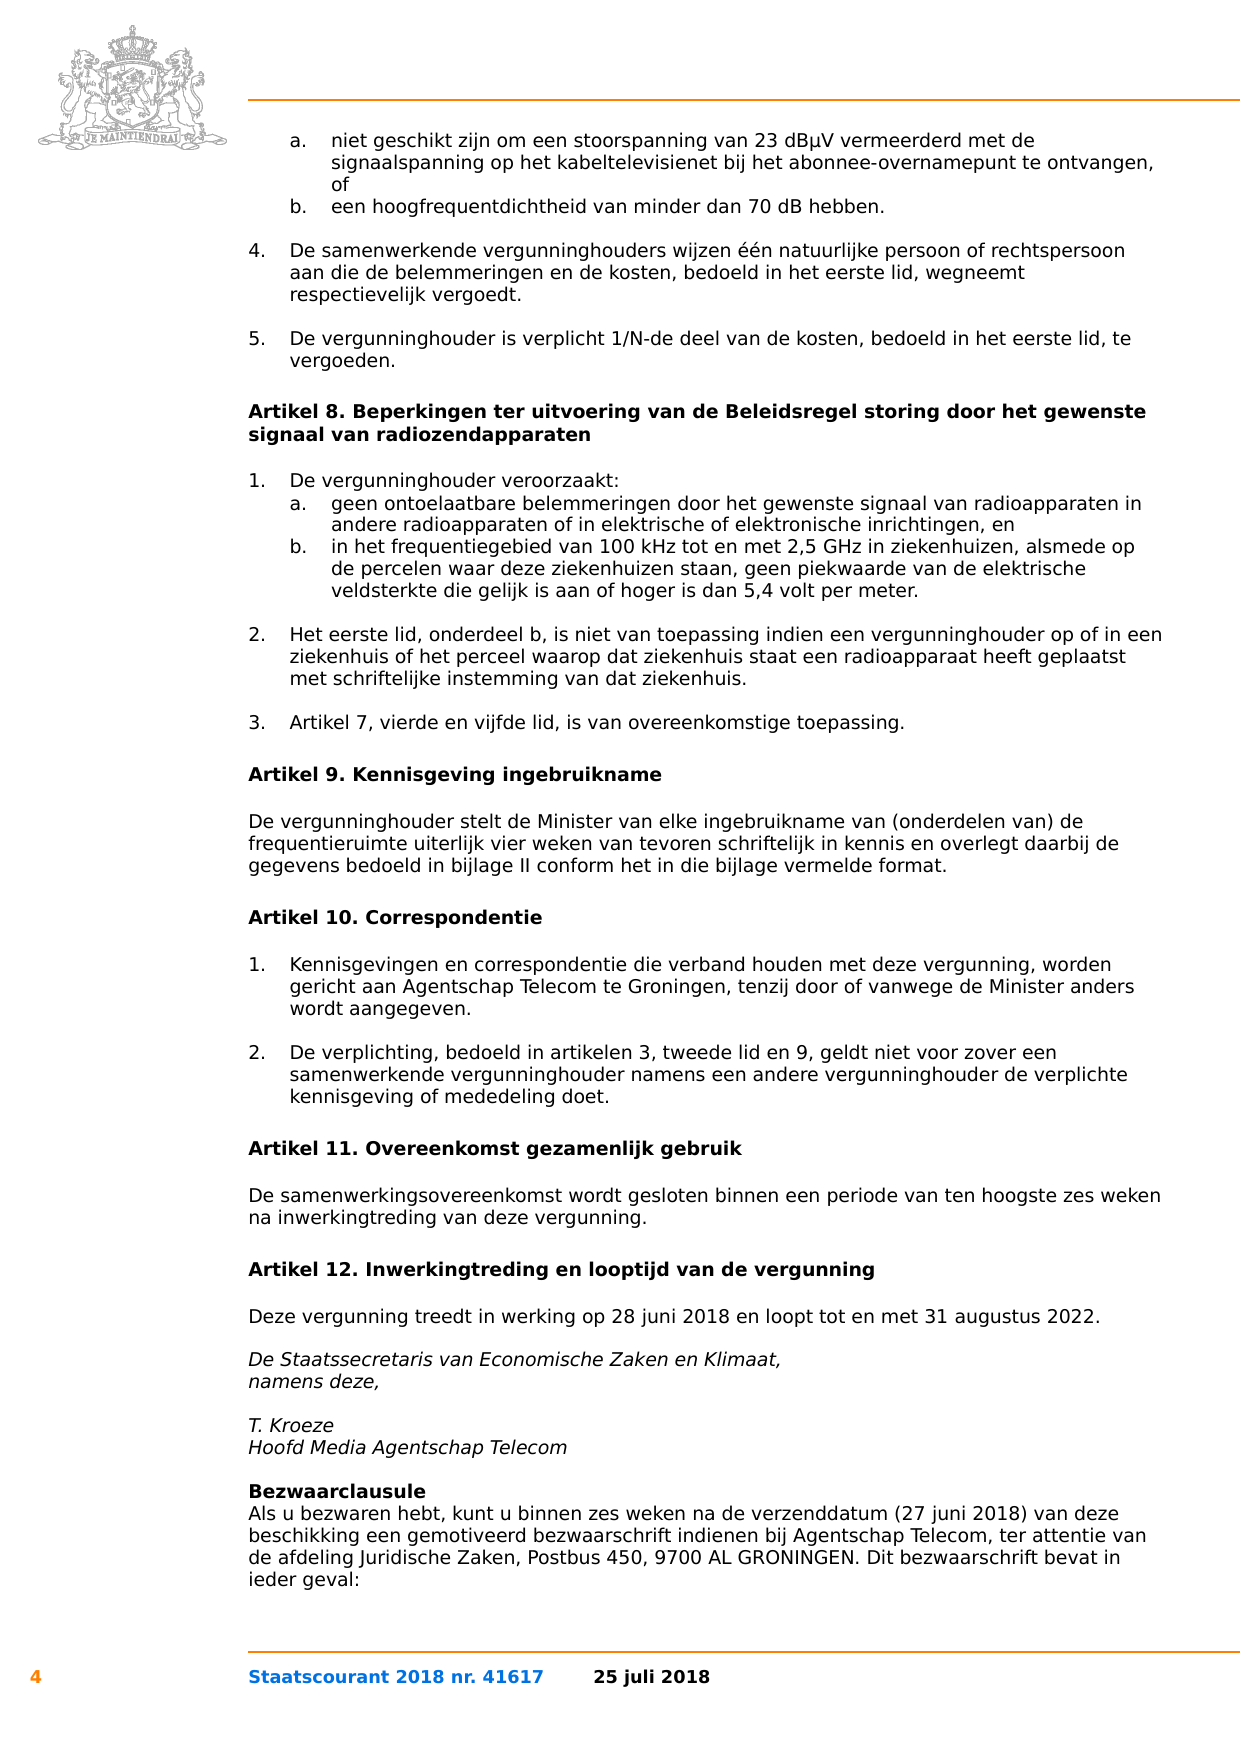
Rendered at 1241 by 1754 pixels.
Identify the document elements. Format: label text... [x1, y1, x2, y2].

text a. niet geschikt zijn om een stoorspanning van 23 dBμV vermeerderd met de signaalspanning op het kabeltelevisienet bij het abonnee-overnamepunt te ontvangen, of [289, 130, 1163, 196]
text De Staatssecretaris van Economische Zaken en Klimaat, namens deze, T. Kroeze Hoofd Media Agentschap Telecom [248, 1349, 1163, 1459]
text De vergunninghouder stelt de Minister van elke ingebruikname van (onderdelen van) de frequentieruimte uiterlijk vier weken van tevoren schriftelijk in kennis en overlegt daarbij de gegevens bedoeld in bijlage II conform het in die bijlage vermelde format. [248, 811, 1163, 877]
subtitle Artikel 8. Beperkingen ter uitvoering van de Beleidsregel storing door het gewenste signaal van radiozendapparaten [248, 401, 1163, 445]
subtitle Artikel 10. Correspondentie [248, 907, 1163, 929]
text 3. Artikel 7, vierde en vijfde lid, is van overeenkomstige toepassing. [248, 712, 1163, 734]
text 1. Kennisgevingen en correspondentie die verband houden met deze vergunning, worden gericht aan Agentschap Telecom te Groningen, tenzij door of vanwege de Minister anders wordt aangegeven. [248, 954, 1163, 1020]
subtitle Artikel 9. Kennisgeving ingebruikname [248, 764, 1163, 786]
text 5. De vergunninghouder is verplicht 1/N-de deel van de kosten, bedoeld in het eerste lid, te vergoeden. [248, 327, 1163, 371]
text b. een hoogfrequentdichtheid van minder dan 70 dB hebben. [289, 196, 1163, 218]
text Deze vergunning treedt in werking op 28 juni 2018 en loopt tot en met 31 augustus 2022. [248, 1306, 1163, 1327]
subtitle Artikel 12. Inwerkingtreding en looptijd van de vergunning [248, 1258, 1163, 1281]
text b. in het frequentiegebied van 100 kHz tot en met 2,5 GHz in ziekenhuizen, alsmede op de percelen waar deze ziekenhuizen staan, geen piekwaarde van de elektrische veldsterkte die gelijk is aan of hoger is dan 5,4 volt per meter. [289, 536, 1163, 602]
text 4. De samenwerkende vergunninghouders wijzen één natuurlijke persoon of rechtspersoon aan die de belemmeringen en de kosten, bedoeld in het eerste lid, wegneemt respectievelijk vergoedt. [248, 240, 1163, 306]
text a. geen ontoelaatbare belemmeringen door het gewenste signaal van radioapparaten in andere radioapparaten of in elektrische of elektronische inrichtingen, en [289, 492, 1163, 536]
text 2. Het eerste lid, onderdeel b, is niet van toepassing indien een vergunninghouder op of in een ziekenhuis of het perceel waarop dat ziekenhuis staat een radioapparaat heeft geplaatst met schriftelijke instemming van dat ziekenhuis. [248, 624, 1163, 690]
text De samenwerkingsovereenkomst wordt gesloten binnen een periode van ten hoogste zes weken na inwerkingtreding van deze vergunning. [248, 1184, 1163, 1228]
text Bezwaarclausule [248, 1481, 1163, 1503]
text 1. De vergunninghouder veroorzaakt: [248, 470, 1163, 492]
text Als u bezwaren hebt, kunt u binnen zes weken na de verzenddatum (27 juni 2018) van deze beschikking een gemotiveerd bezwaarschrift indienen bij Agentschap Telecom, ter attentie van de afdeling Juridische Zaken, Postbus 450, 9700 AL GRONINGEN. Dit bezwaarschrift bevat in ieder geval: [248, 1503, 1163, 1591]
picture [38, 25, 227, 150]
text 2. De verplichting, bedoeld in artikelen 3, tweede lid en 9, geldt niet voor zover een samenwerkende vergunninghouder namens een andere vergunninghouder de verplichte kennisgeving of mededeling doet. [248, 1042, 1163, 1108]
subtitle Artikel 11. Overeenkomst gezamenlijk gebruik [248, 1138, 1163, 1159]
